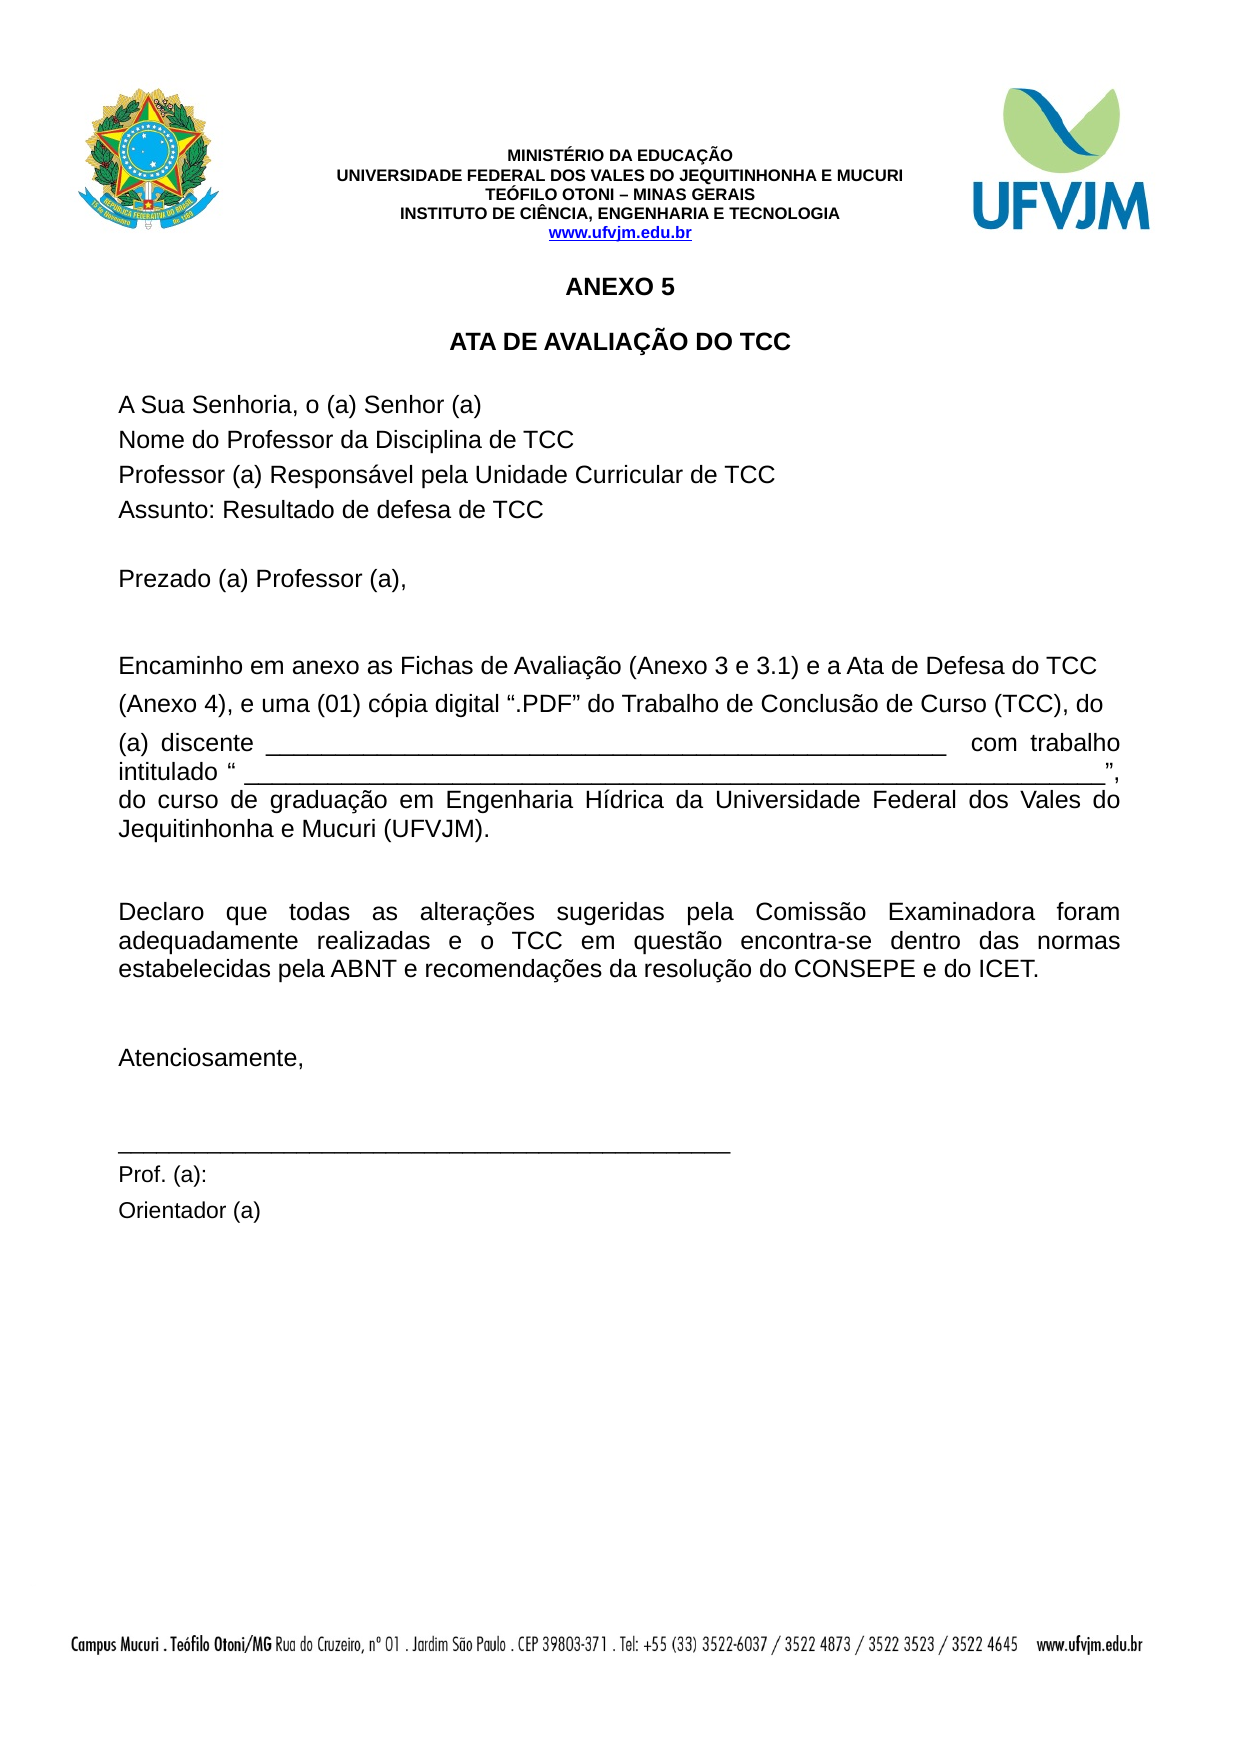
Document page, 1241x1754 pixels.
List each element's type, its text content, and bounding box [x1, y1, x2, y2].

text Orientador (a) [118, 1197, 1122, 1224]
text Declaro que todas as alterações sugeridas pela Comissão Examinadora foram adequadamente realizadas e o TCC em questão encontra-se dentro das normas estabelecidas pela ABNT e recomendações da resolução do CONSEPE e do ICET. [118, 897, 1122, 983]
text Prof. (a): [118, 1161, 1122, 1187]
subtitle Nome do Professor da Disciplina de TCC [118, 425, 1122, 454]
text Encaminho em anexo as Fichas de Avaliação (Anexo 3 e 3.1) e a Ata de Defesa do TCC [118, 651, 1122, 680]
text Atenciosamente, [118, 1043, 1122, 1072]
text ANEXO 5 [118, 271, 1122, 300]
text (a) discente _________________________________________________ com trabalho intitulado “ ______________________________________________________________”, do curso de graduação em Engenharia Hídrica da Universidade Federal dos Vales do Jequitinhonha e Mucuri (UFVJM). [118, 728, 1122, 843]
subtitle ATA DE AVALIAÇÃO DO TCC [118, 327, 1122, 356]
text ________________________________________________ [118, 1128, 1122, 1154]
picture [22, 1688, 1227, 1695]
subtitle Professor (a) Responsável pela Unidade Curricular de TCC [118, 460, 1122, 489]
text (Anexo 4), e uma (01) cópia digital “.PDF” do Trabalho de Conclusão de Curso (TCC), do [118, 689, 1122, 718]
subtitle Assunto: Resultado de defesa de TCC [118, 494, 1122, 523]
subtitle Prezado (a) Professor (a), [118, 564, 1122, 593]
subtitle A Sua Senhoria, o (a) Senhor (a) [118, 391, 1122, 419]
